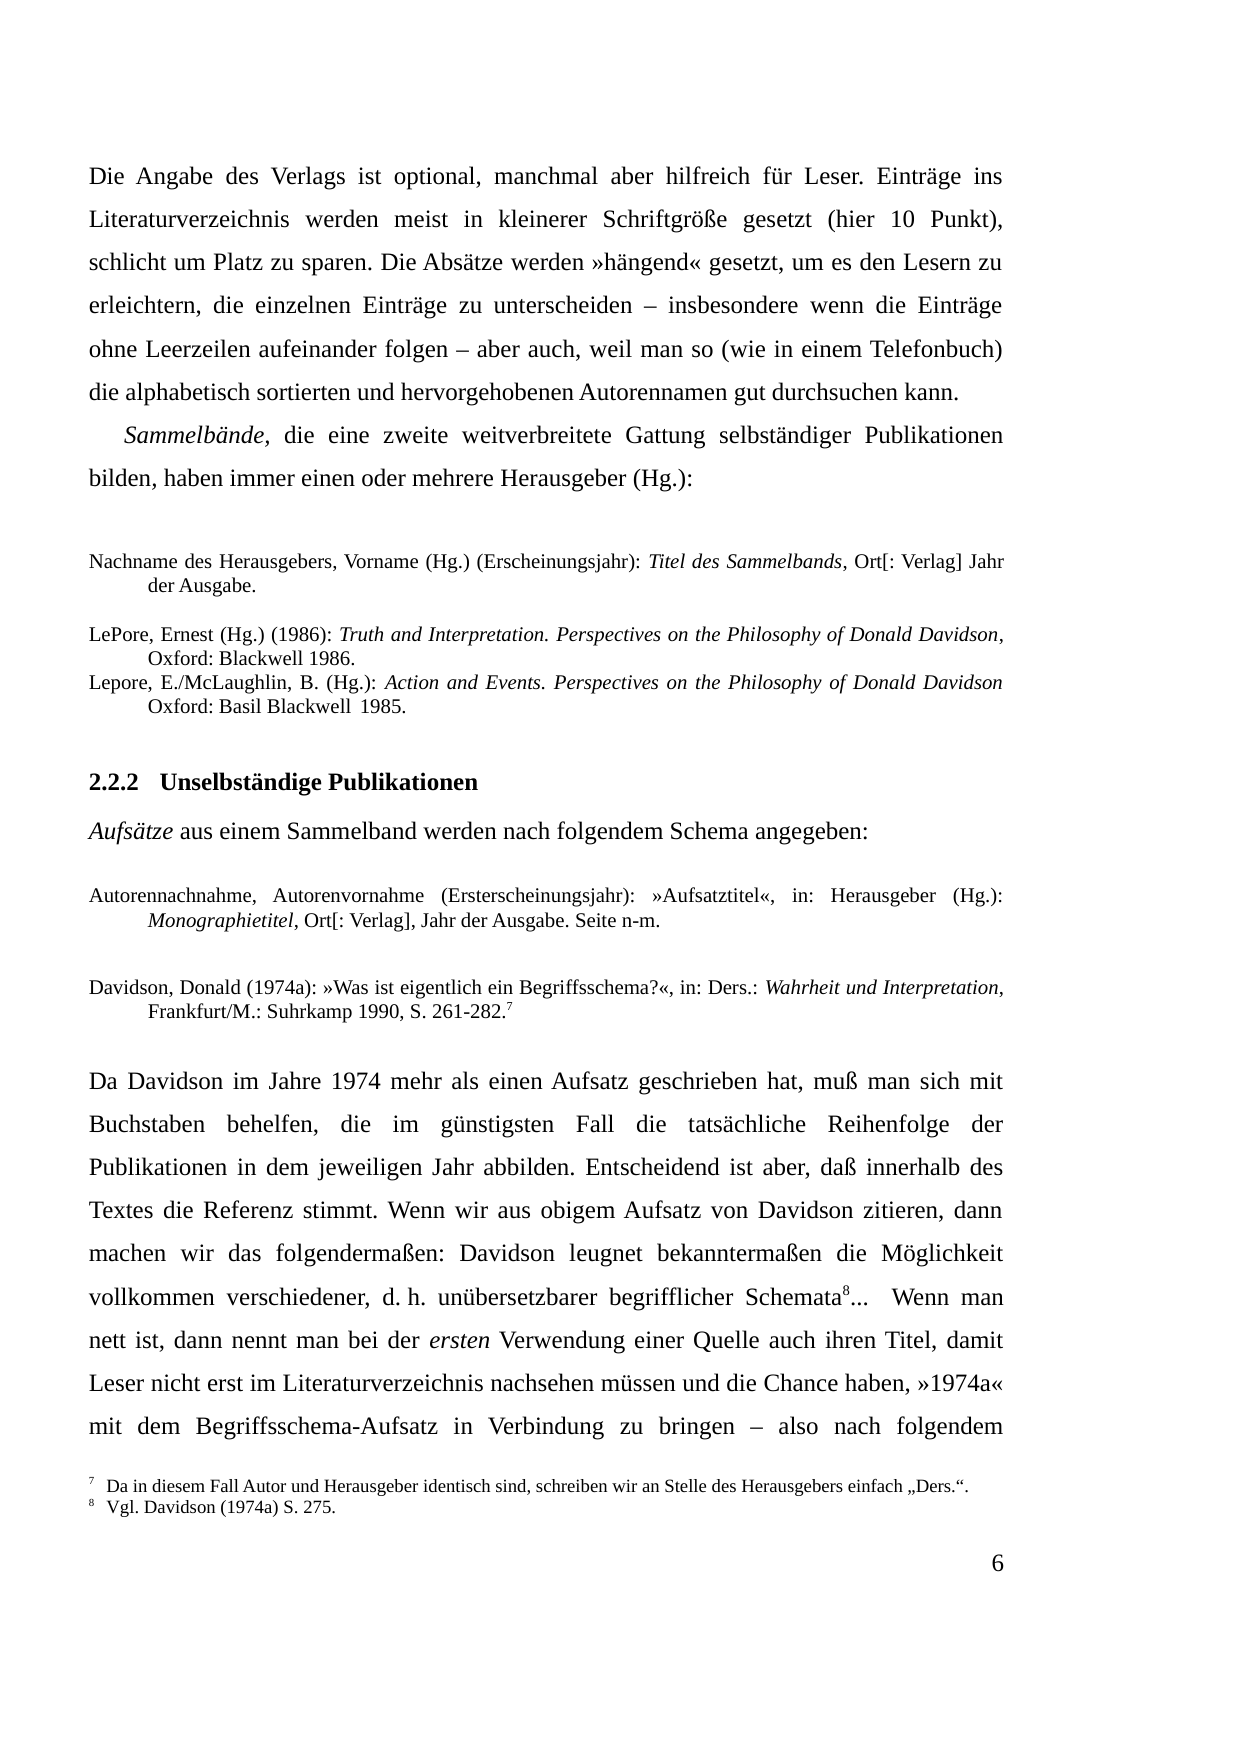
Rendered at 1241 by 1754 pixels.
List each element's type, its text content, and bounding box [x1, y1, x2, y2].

text Aufsätze aus einem Sammelband werden nach folgendem Schema angegeben: [88, 816, 1004, 845]
subtitle Unselbständige Publikationen [88, 767, 1004, 796]
text Vgl. Davidson (1974a) S. 275. [88, 1496, 1004, 1518]
text Da in diesem Fall Autor und Herausgeber identisch sind, schreiben wir an Stelle des Herausgebers einfach „Ders.“. [88, 1474, 1004, 1496]
text Die Angabe des Verlags ist optional, manchmal aber hilfreich für Leser. Einträge ins Literaturverzeichnis werden meist in kleinerer Schriftgröße gesetzt (hier 10 Punkt), schlicht um Platz zu sparen. Die Absätze werden »hängend« gesetzt, um es den Lesern zu erleichtern, die einzelnen Einträge zu unterscheiden – insbesondere wenn die Einträge ohne Leerzeilen aufeinander folgen – aber auch, weil man so (wie in einem Telefonbuch) die alphabetisch sortierten und hervorgehobenen Autorennamen gut durchsuchen kann. [88, 161, 1004, 406]
text Davidson, Donald (1974a): »Was ist eigentlich ein Begriffsschema?«, in: Ders.: Wahrheit und Interpretation, Frankfurt/M.: Suhrkamp 1990, S. 261-282. [88, 975, 1004, 1023]
text Lepore, E./McLaughlin, B. (Hg.): Action and Events. Perspectives on the Philosophy of Donald Davidson Oxford: Basil Blackwell 1985. [88, 670, 1004, 718]
text Sammelbände, die eine zweite weitverbreitete Gattung selbständiger Publikationen bilden, haben immer einen oder mehrere Herausgeber (Hg.): [88, 420, 1004, 492]
text LePore, Ernest (Hg.) (1986): Truth and Interpretation. Perspectives on the Philosophy of Donald Davidson, Oxford: Blackwell 1986. [88, 622, 1004, 670]
text Autorennachnahme, Autorenvornahme (Ersterscheinungsjahr): »Aufsatztitel«, in: Herausgeber (Hg.): Monographietitel, Ort[: Verlag], Jahr der Ausgabe. Seite n-m. [88, 883, 1004, 932]
text Da Davidson im Jahre 1974 mehr als einen Aufsatz geschrieben hat, muß man sich mit Buchstaben behelfen, die im günstigsten Fall die tatsächliche Reihenfolge der Publikationen in dem jeweiligen Jahr abbilden. Entscheidend ist aber, daß innerhalb des Textes die Referenz stimmt. Wenn wir aus obigem Aufsatz von Davidson zitieren, dann machen wir das folgendermaßen: Davidson leugnet bekanntermaßen die Möglichkeit vollkommen verschiedener, d. h. unübersetzbarer begrifflicher Schemata... Wenn man nett ist, dann nennt man bei der ersten Verwendung einer Quelle auch ihren Titel, damit Leser nicht erst im Literaturverzeichnis nachsehen müssen und die Chance haben, »1974a« mit dem Begriffsschema-Aufsatz in Verbindung zu bringen – also nach folgendem Modell. Zeitschriftenartikel werden ganz ähnlich angegeben, hier ist die Zeitschrift die selbständige Publikation und wird daher kursiv gesetzt: [88, 1066, 1004, 1440]
text Nachname des Herausgebers, Vorname (Hg.) (Erscheinungsjahr): Titel des Sammelbands, Ort[: Verlag] Jahr der Ausgabe. [88, 549, 1004, 597]
